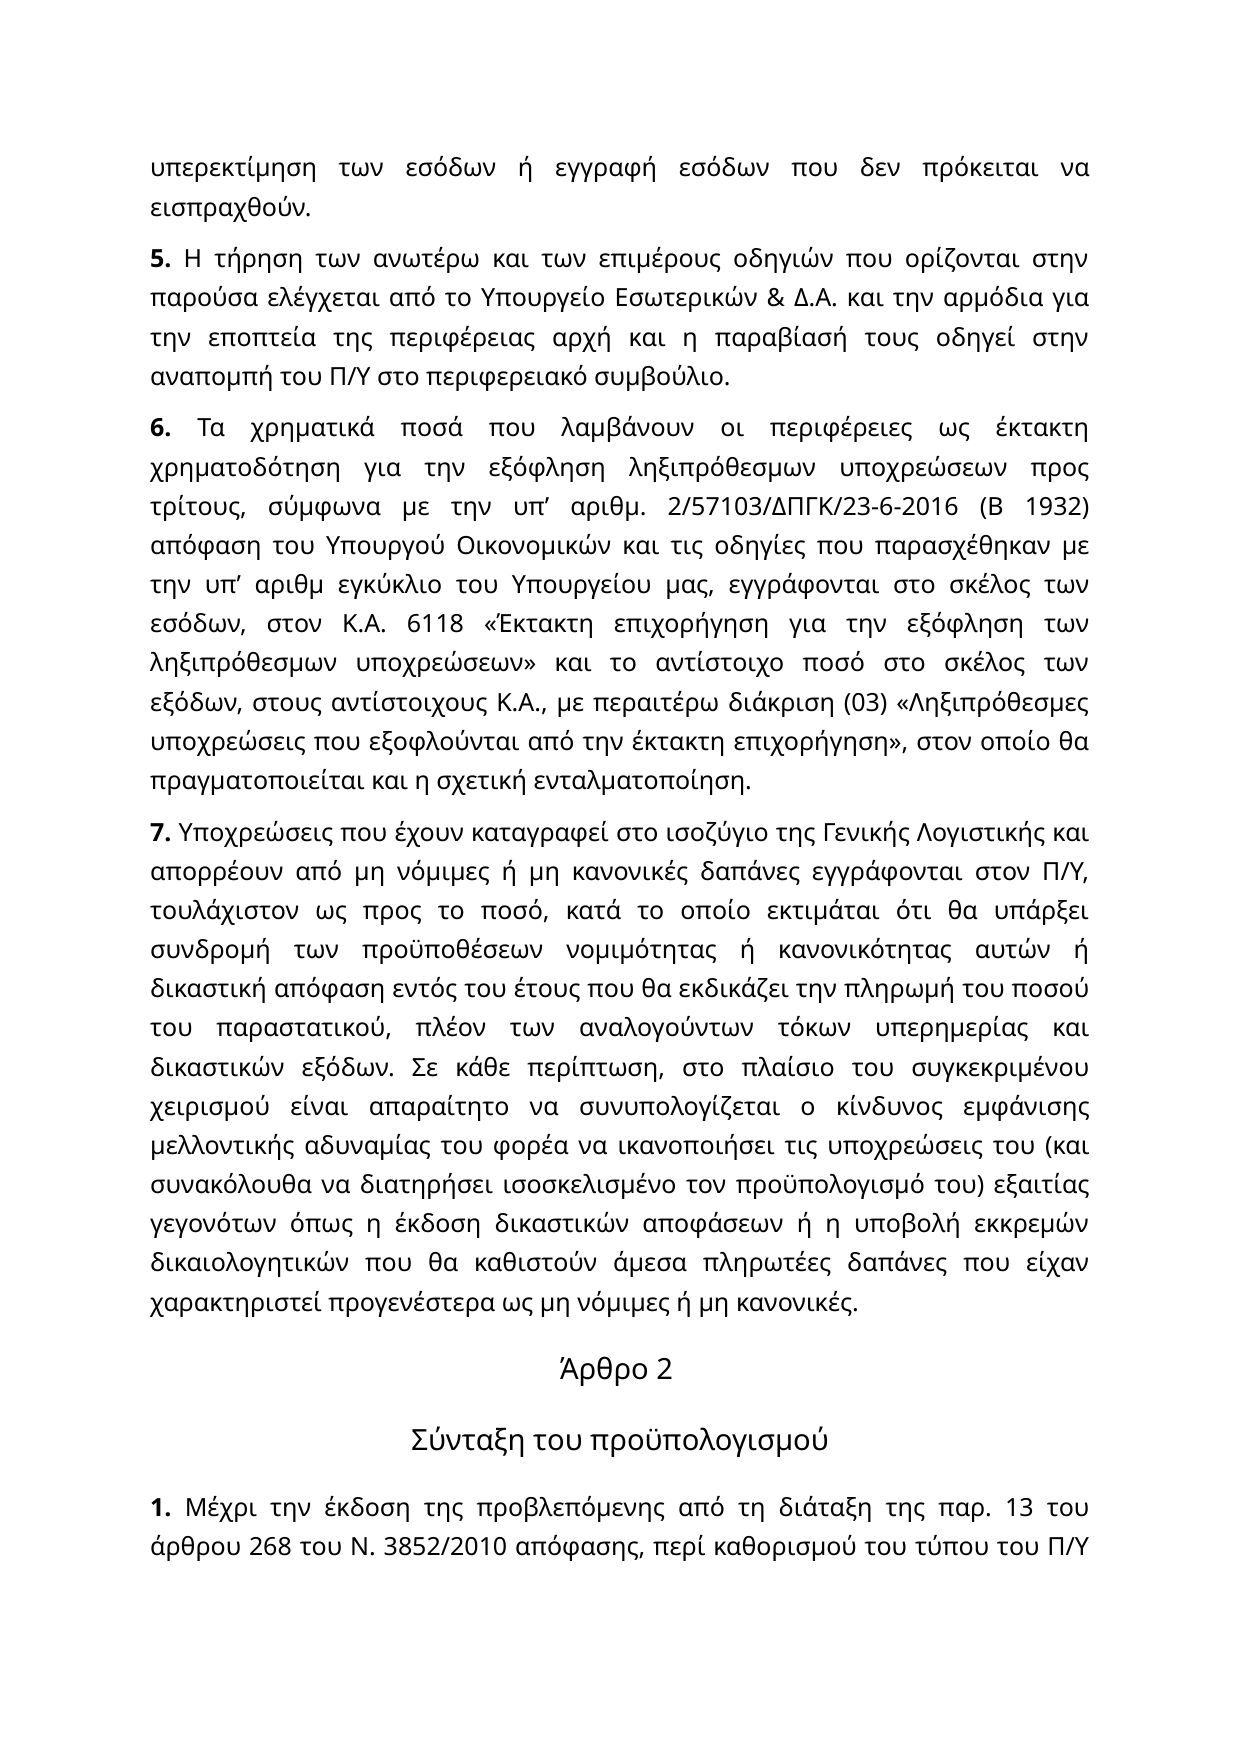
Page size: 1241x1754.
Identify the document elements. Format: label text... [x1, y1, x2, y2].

text 7. Υποχρεώσεις που έχουν καταγραφεί στο ισοζύγιο της Γενικής Λογιστικής και απορρέουν από μη νόμιμες ή μη κανονικές δαπάνες εγγράφονται στον Π/Υ, τουλάχιστον ως προς το ποσό, κατά το οποίο εκτιμάται ότι θα υπάρξει συνδρομή των προϋποθέσεων νομιμότητας ή κανονικότητας αυτών ή δικαστική απόφαση εντός του έτους που θα εκδικάζει την πληρωμή του ποσού του παραστατικού, πλέον των αναλογούντων τόκων υπερημερίας και δικαστικών εξόδων. Σε κάθε περίπτωση, στο πλαίσιο του συγκεκριμένου χειρισμού είναι απαραίτητο να συνυπολογίζεται ο κίνδυνος εμφάνισης μελλοντικής αδυναμίας του φορέα να ικανοποιήσει τις υποχρεώσεις του (και συνακόλουθα να διατηρήσει ισοσκελισμένο τον προϋπολογισμό του) εξαιτίας γεγονότων όπως η έκδοση δικαστικών αποφάσεων ή η υποβολή εκκρεμών δικαιολογητικών που θα καθιστούν άμεσα πληρωτέες δαπάνες που είχαν χαρακτηριστεί προγενέστερα ως μη νόμιμες ή μη κανονικές. [150, 814, 1090, 1318]
text 5. Η τήρηση των ανωτέρω και των επιμέρους οδηγιών που ορίζονται στην παρούσα ελέγχεται από το Υπουργείο Εσωτερικών & Δ.Α. και την αρμόδια για την εποπτεία της περιφέρειας αρχή και η παραβίασή τους οδηγεί στην αναπομπή του Π/Υ στο περιφερειακό συμβούλιο. [150, 241, 1090, 392]
text 6. Τα χρηματικά ποσά που λαμβάνουν οι περιφέρειες ως έκτακτη χρηματοδότηση για την εξόφληση ληξιπρόθεσμων υποχρεώσεων προς τρίτους, σύμφωνα με την υπ’ αριθμ. 2/57103/ΔΠΓΚ/23-6-2016 (Β 1932) απόφαση του Υπουργού Οικονομικών και τις οδηγίες που παρασχέθηκαν με την υπ’ αριθμ εγκύκλιο του Υπουργείου μας, εγγράφονται στο σκέλος των εσόδων, στον Κ.Α. 6118 «Έκτακτη επιχορήγηση για την εξόφληση των ληξιπρόθεσμων υποχρεώσεων» και το αντίστοιχο ποσό στο σκέλος των εξόδων, στους αντίστοιχους Κ.Α., με περαιτέρω διάκριση (03) «Ληξιπρόθεσμες υποχρεώσεις που εξοφλούνται από την έκτακτη επιχορήγηση», στον οποίο θα πραγματοποιείται και η σχετική ενταλματοποίηση. [150, 410, 1090, 797]
text υπερεκτίμηση των εσόδων ή εγγραφή εσόδων που δεν πρόκειται να εισπραχθούν. [150, 150, 1090, 223]
subtitle Άρθρο 2 [150, 1348, 1090, 1388]
text 1. Μέχρι την έκδοση της προβλεπόμενης από τη διάταξη της παρ. 13 του άρθρου 268 του Ν. 3852/2010 απόφασης, περί καθορισμού του τύπου του Π/Υ [150, 1489, 1090, 1563]
subtitle Σύνταξη του προϋπολογισμού [150, 1419, 1090, 1459]
